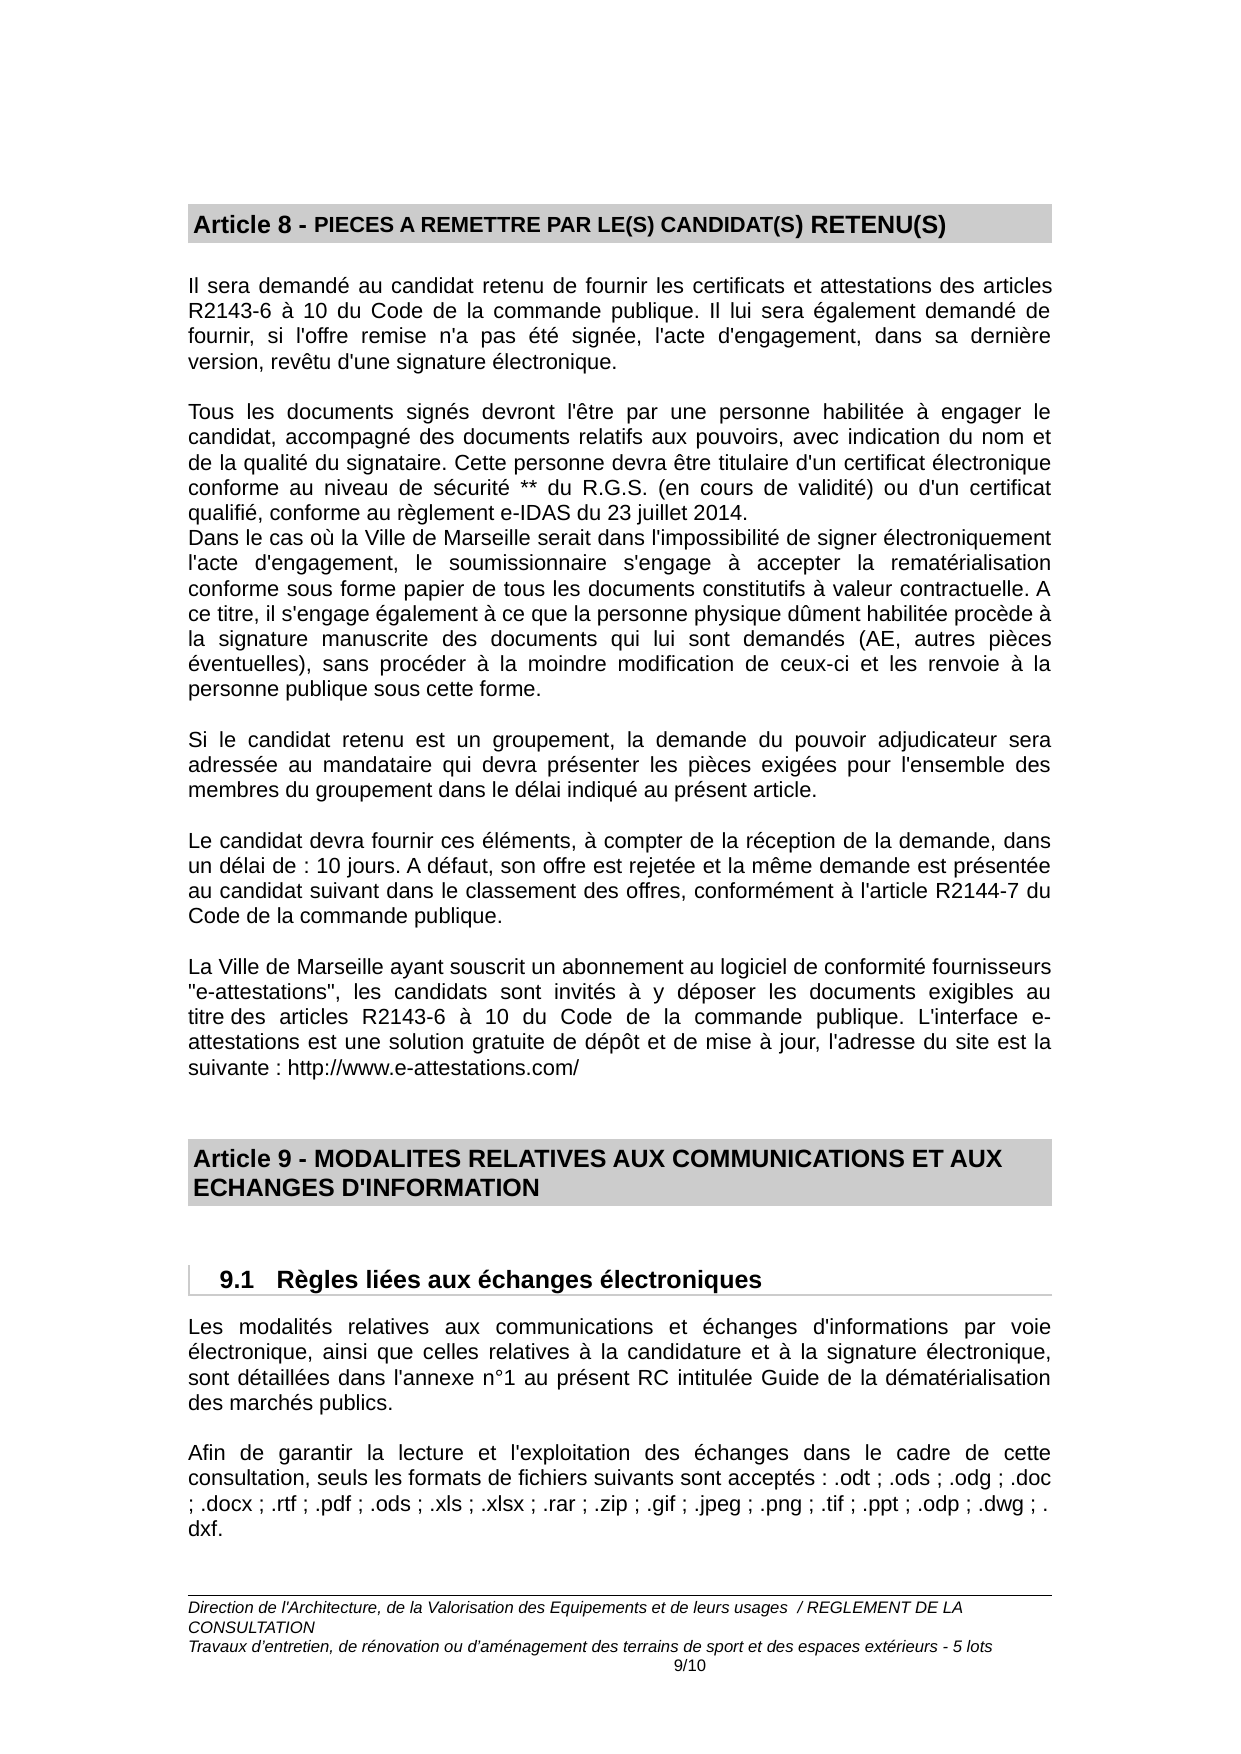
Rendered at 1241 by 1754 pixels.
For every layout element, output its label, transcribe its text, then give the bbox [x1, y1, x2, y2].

subtitle Règles liées aux échanges électroniques [190, 1265, 1052, 1294]
text Afin de garantir la lecture et l'exploitation des échanges dans le cadre de cette consultation, seuls les formats de fichiers suivants sont acceptés : .odt ; .ods ; .odg ; .doc ; .docx ; .rtf ; .pdf ; .ods ; .xls ; .xlsx ; .rar ; .zip ; .gif ; .jpeg ; .png ; .tif ; .ppt ; .odp ; .dwg ; .dxf. [188, 1440, 1052, 1541]
text Les modalités relatives aux communications et échanges d'informations par voie électronique, ainsi que celles relatives à la candidature et à la signature électronique, sont détaillées dans l'annexe n°1 au présent RC intitulée Guide de la dématérialisation des marchés publics. [188, 1314, 1052, 1415]
text Le candidat devra fournir ces éléments, à compter de la réception de la demande, dans un délai de : 10 jours. A défaut, son offre est rejetée et la même demande est présentée au candidat suivant dans le classement des offres, conformément à l'article R2144-7 du Code de la commande publique. [188, 828, 1052, 928]
subtitle MODALITES RELATIVES AUX COMMUNICATIONS ET AUX ECHANGES D'INFORMATION [190, 1141, 1050, 1204]
text Il sera demandé au candidat retenu de fournir les certificats et attestations des articles R2143-6 à 10 du Code de la commande publique. Il lui sera également demandé de fournir, si l'offre remise n'a pas été signée, l'acte d'engagement, dans sa dernière version, revêtu d'une signature électronique. [188, 273, 1052, 374]
text Dans le cas où la Ville de Marseille serait dans l'impossibilité de signer électroniquement l'acte d'engagement, le soumissionnaire s'engage à accepter la rematérialisation conforme sous forme papier de tous les documents constitutifs à valeur contractuelle. A ce titre, il s'engage également à ce que la personne physique dûment habilitée procède à la signature manuscrite des documents qui lui sont demandés (AE, autres pièces éventuelles), sans procéder à la moindre modification de ceux-ci et les renvoie à la personne publique sous cette forme. [188, 525, 1052, 702]
text La Ville de Marseille ayant souscrit un abonnement au logiciel de conformité fournisseurs "e-attestations", les candidats sont invités à y déposer les documents exigibles au titre des articles R2143-6 à 10 du Code de la commande publique. L'interface e-attestations est une solution gratuite de dépôt et de mise à jour, l'adresse du site est la suivante : http://www.e-attestations.com/ [188, 954, 1052, 1080]
text Tous les documents signés devront l'être par une personne habilitée à engager le candidat, accompagné des documents relatifs aux pouvoirs, avec indication du nom et de la qualité du signataire. Cette personne devra être titulaire d'un certificat électronique conforme au niveau de sécurité ** du R.G.S. (en cours de validité) ou d'un certificat qualifié, conforme au règlement e-IDAS du 23 juillet 2014. [188, 399, 1052, 525]
text Si le candidat retenu est un groupement, la demande du pouvoir adjudicateur sera adressée au mandataire qui devra présenter les pièces exigées pour l'ensemble des membres du groupement dans le délai indiqué au présent article. [188, 727, 1052, 802]
subtitle PIECES A REMETTRE PAR LE(S) CANDIDAT(S) RETENU(S) [190, 207, 1050, 241]
